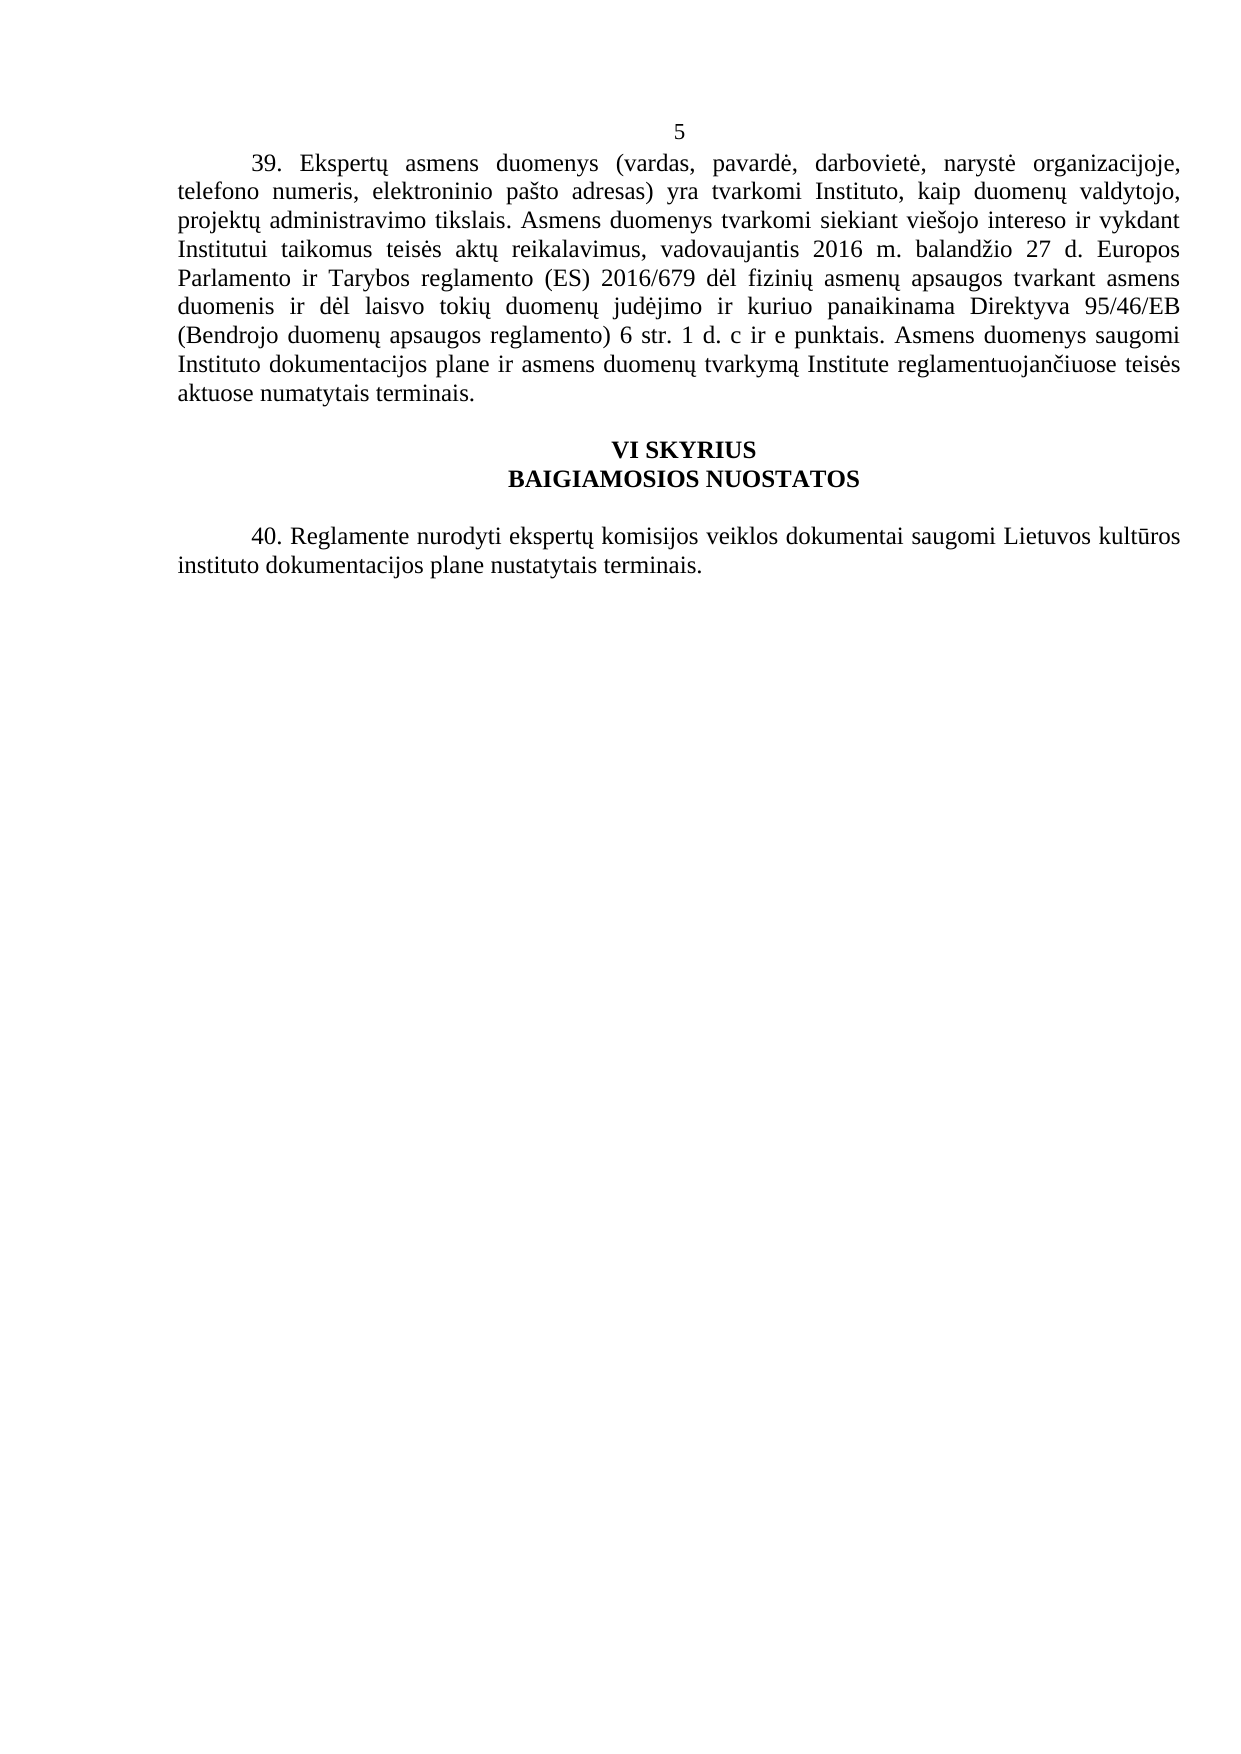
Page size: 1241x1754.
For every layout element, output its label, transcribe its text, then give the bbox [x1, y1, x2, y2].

text 39. Ekspertų asmens duomenys (vardas, pavardė, darbovietė, narystė organizacijoje, telefono numeris, elektroninio pašto adresas) yra tvarkomi Instituto, kaip duomenų valdytojo, projektų administravimo tikslais. Asmens duomenys tvarkomi siekiant viešojo intereso ir vykdant Institutui taikomus teisės aktų reikalavimus, vadovaujantis 2016 m. balandžio 27 d. Europos Parlamento ir Tarybos reglamento (ES) 2016/679 dėl fizinių asmenų apsaugos tvarkant asmens duomenis ir dėl laisvo tokių duomenų judėjimo ir kuriuo panaikinama Direktyva 95/46/EB (Bendrojo duomenų apsaugos reglamento) 6 str. 1 d. c ir e punktais. Asmens duomenys saugomi Instituto dokumentacijos plane ir asmens duomenų tvarkymą Institute reglamentuojančiuose teisės aktuose numatytais terminais. [177, 148, 1181, 406]
text 40. Reglamente nurodyti ekspertų komisijos veiklos dokumentai saugomi Lietuvos kultūros instituto dokumentacijos plane nustatytais terminais. [177, 521, 1181, 579]
text BAIGIAMOSIOS NUOSTATOS [177, 464, 1191, 493]
text VI SKYRIUS [177, 435, 1191, 464]
